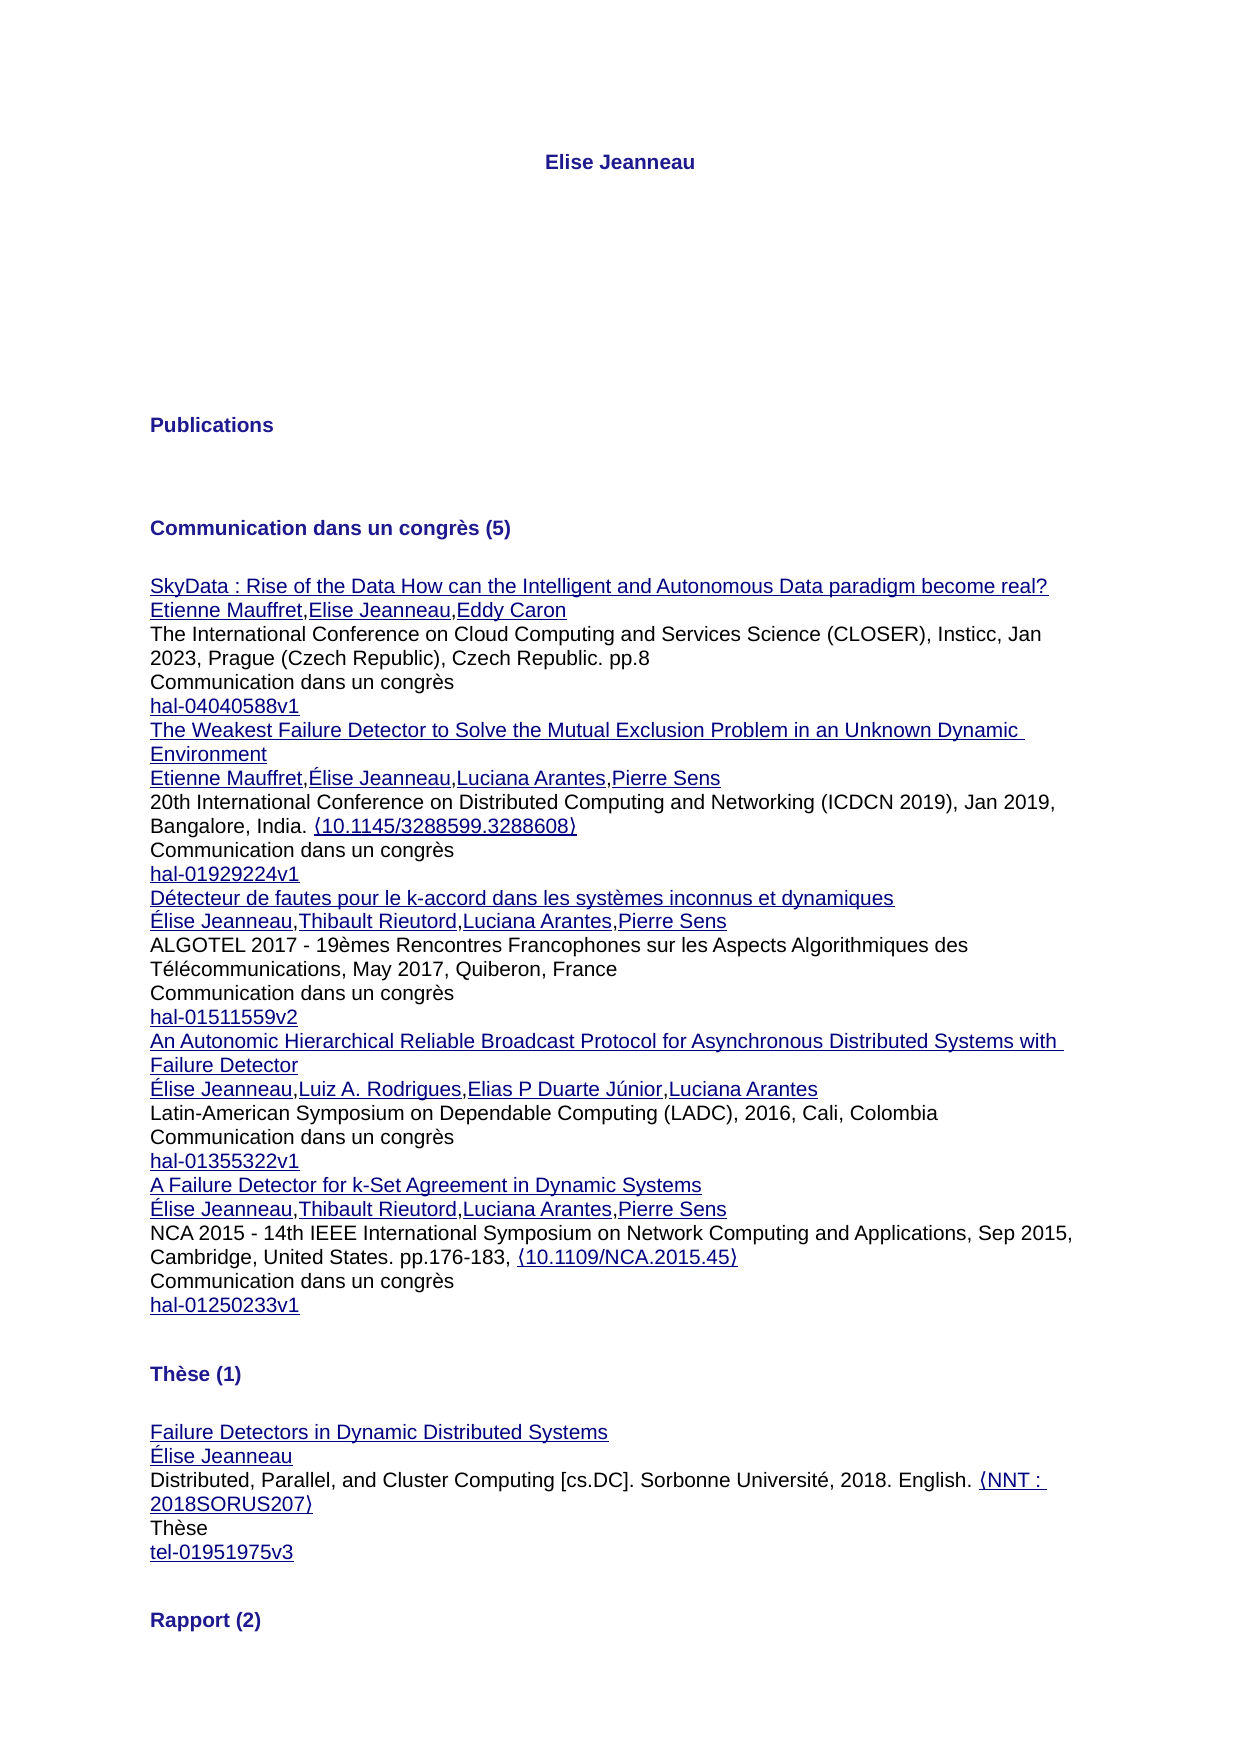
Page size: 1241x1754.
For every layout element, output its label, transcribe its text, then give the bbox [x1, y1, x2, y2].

table_cell A Failure Detector for k-Set Agreement in Dynamic Systems Élise Jeanneau,Thibault Rieutord,Luciana Arantes,Pierre Sens NCA 2015 - 14th IEEE International Symposium on Network Computing and Applications, Sep 2015, Cambridge, United States. pp.176-183, ⟨10.1109/NCA.2015.45⟩ Communication dans un congrès hal-01250233v1 [150, 1173, 1090, 1317]
subtitle Rapport (2) [150, 1608, 1090, 1632]
table_cell Détecteur de fautes pour le k-accord dans les systèmes inconnus et dynamiques Élise Jeanneau,Thibault Rieutord,Luciana Arantes,Pierre Sens ALGOTEL 2017 - 19èmes Rencontres Francophones sur les Aspects Algorithmiques des Télécommunications, May 2017, Quiberon, France Communication dans un congrès hal-01511559v2 [150, 885, 1090, 1029]
subtitle Elise Jeanneau [150, 150, 1090, 174]
subtitle Thèse (1) [150, 1361, 1090, 1385]
subtitle Publications [150, 412, 1090, 436]
table_cell An Autonomic Hierarchical Reliable Broadcast Protocol for Asynchronous Distributed Systems with Failure Detector Élise Jeanneau,Luiz A. Rodrigues,Elias P Duarte Júnior,Luciana Arantes Latin-American Symposium on Dependable Computing (LADC), 2016, Cali, Colombia Communication dans un congrès hal-01355322v1 [150, 1029, 1090, 1173]
table_header Failure Detectors in Dynamic Distributed Systems Élise Jeanneau Distributed, Parallel, and Cluster Computing [cs.DC]. Sorbonne Université, 2018. English. ⟨NNT : 2018SORUS207⟩ Thèse tel-01951975v3 [150, 1420, 1090, 1563]
subtitle Communication dans un congrès (5) [150, 516, 1090, 539]
table_header SkyData : Rise of the Data How can the Intelligent and Autonomous Data paradigm become real? Etienne Mauffret,Elise Jeanneau,Eddy Caron The International Conference on Cloud Computing and Services Science (CLOSER), Insticc, Jan 2023, Prague (Czech Republic), Czech Republic. pp.8 Communication dans un congrès hal-04040588v1 [150, 574, 1090, 718]
table_cell The Weakest Failure Detector to Solve the Mutual Exclusion Problem in an Unknown Dynamic Environment Etienne Mauffret,Élise Jeanneau,Luciana Arantes,Pierre Sens 20th International Conference on Distributed Computing and Networking (ICDCN 2019), Jan 2019, Bangalore, India. ⟨10.1145/3288599.3288608⟩ Communication dans un congrès hal-01929224v1 [150, 718, 1090, 885]
